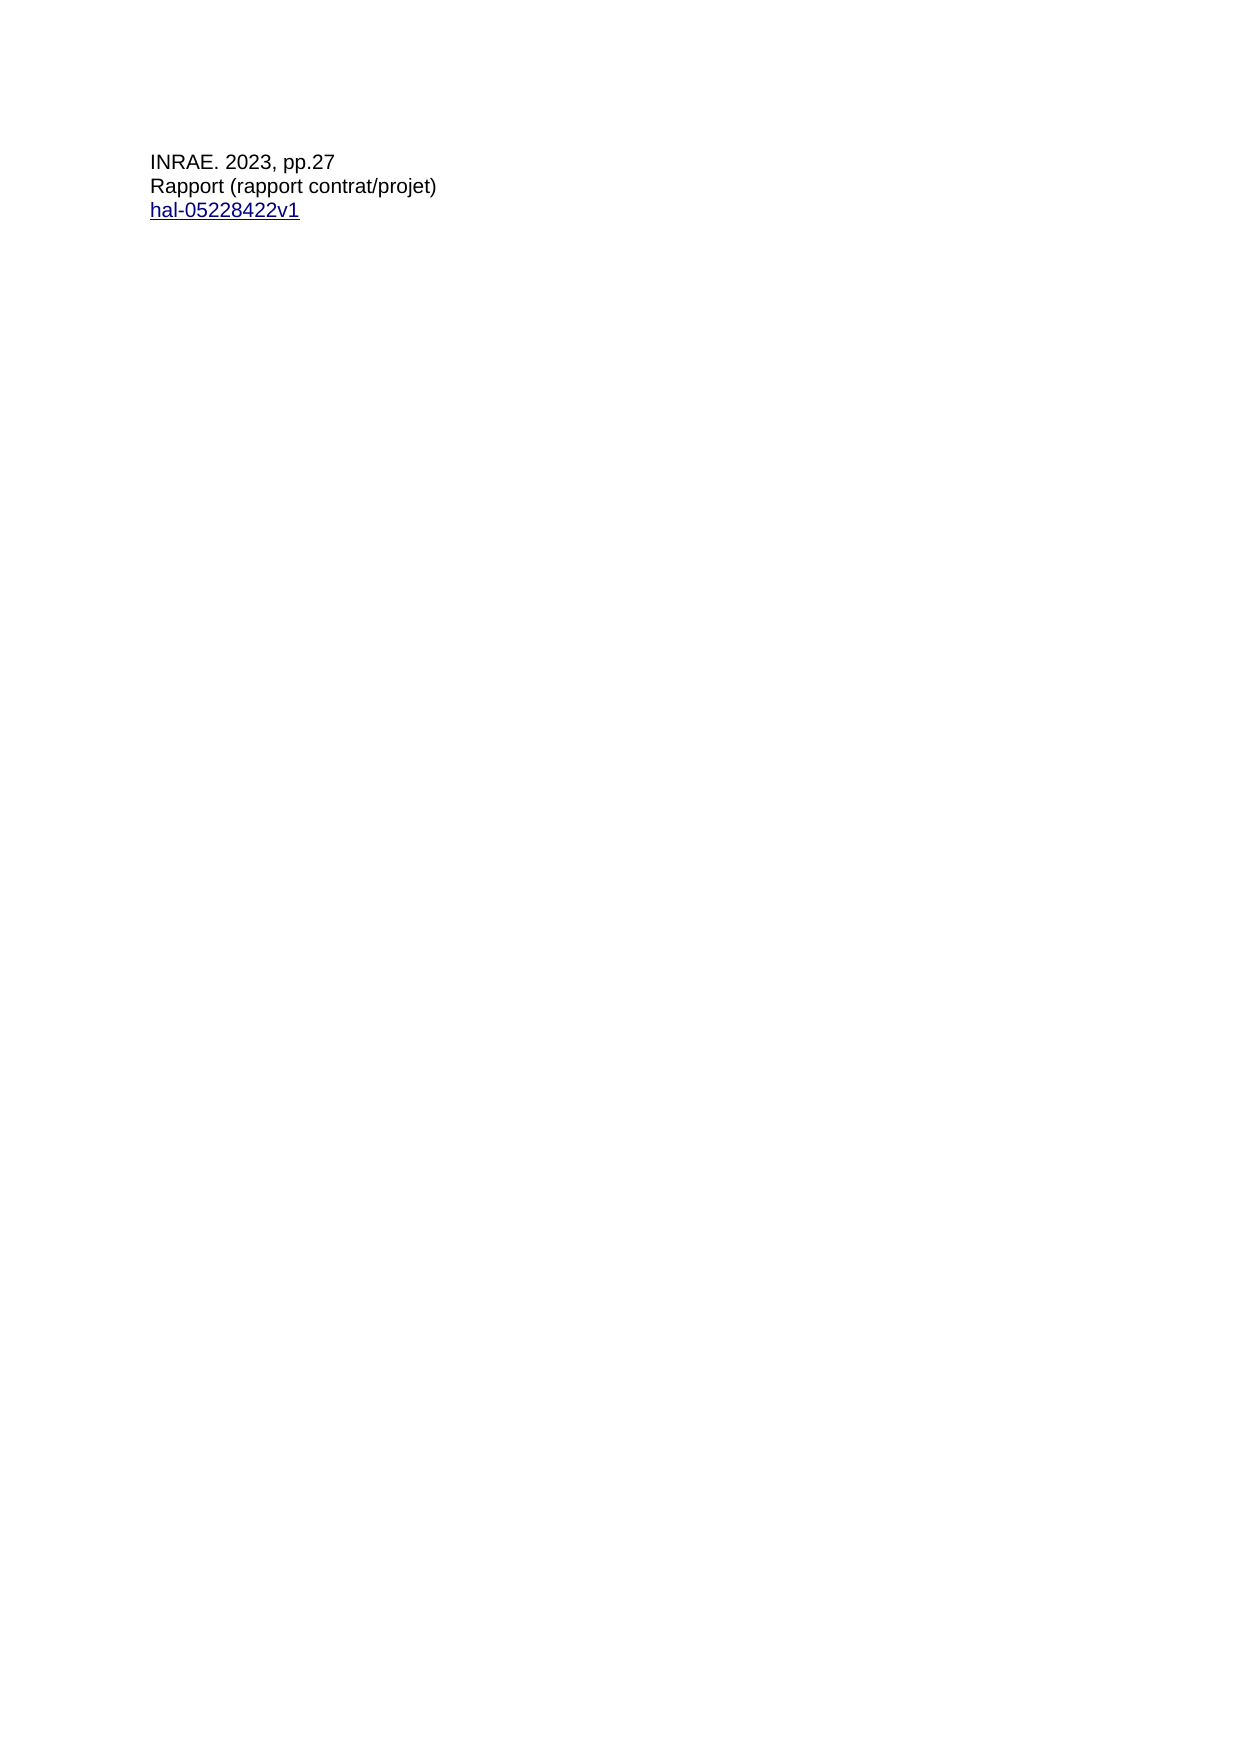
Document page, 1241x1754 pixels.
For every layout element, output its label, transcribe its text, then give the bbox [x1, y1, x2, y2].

table_header INRAE. 2023, pp.27 Rapport (rapport contrat/projet) hal-05228422v1 [150, 150, 1090, 222]
